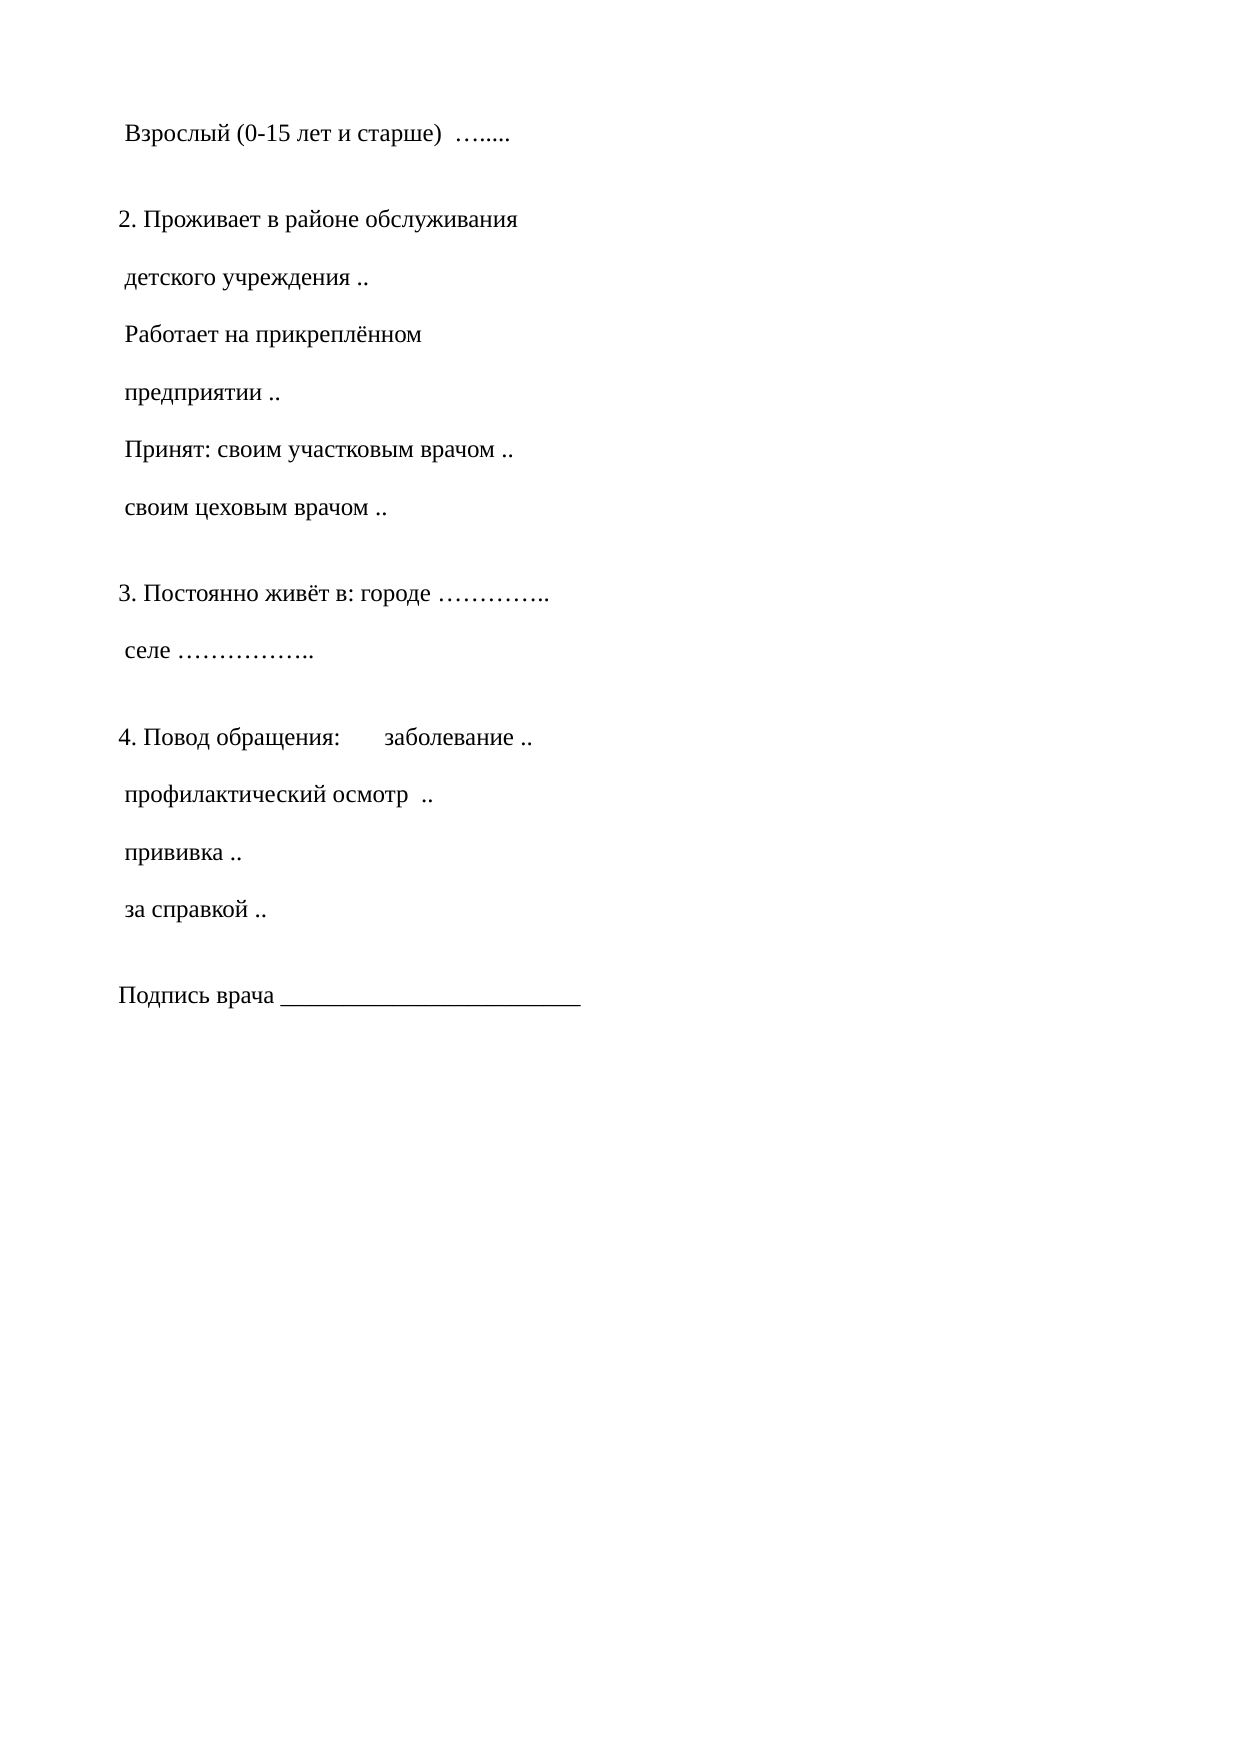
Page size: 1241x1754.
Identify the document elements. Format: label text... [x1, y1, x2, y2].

text своим цеховым врачом .. [118, 492, 1122, 521]
text предприятии .. [118, 377, 1122, 406]
text прививка .. [118, 837, 1122, 866]
text профилактический осмотр .. [118, 779, 1122, 808]
text Работает на прикреплённом [118, 319, 1122, 348]
text 3. Постоянно живёт в: городе ………….. [118, 578, 1122, 607]
text Принят: своим участковым врачом .. [118, 434, 1122, 463]
text Взрослый (0-15 лет и старше) …..... [118, 118, 1122, 147]
text 4. Повод обращения: заболевание .. [118, 722, 1122, 751]
text Подпись врача ________________________ [118, 981, 1122, 1009]
text 2. Проживает в районе обслуживания [118, 204, 1122, 233]
text за справкой .. [118, 894, 1122, 923]
text детского учреждения .. [118, 262, 1122, 291]
text селе …………….. [118, 636, 1122, 664]
